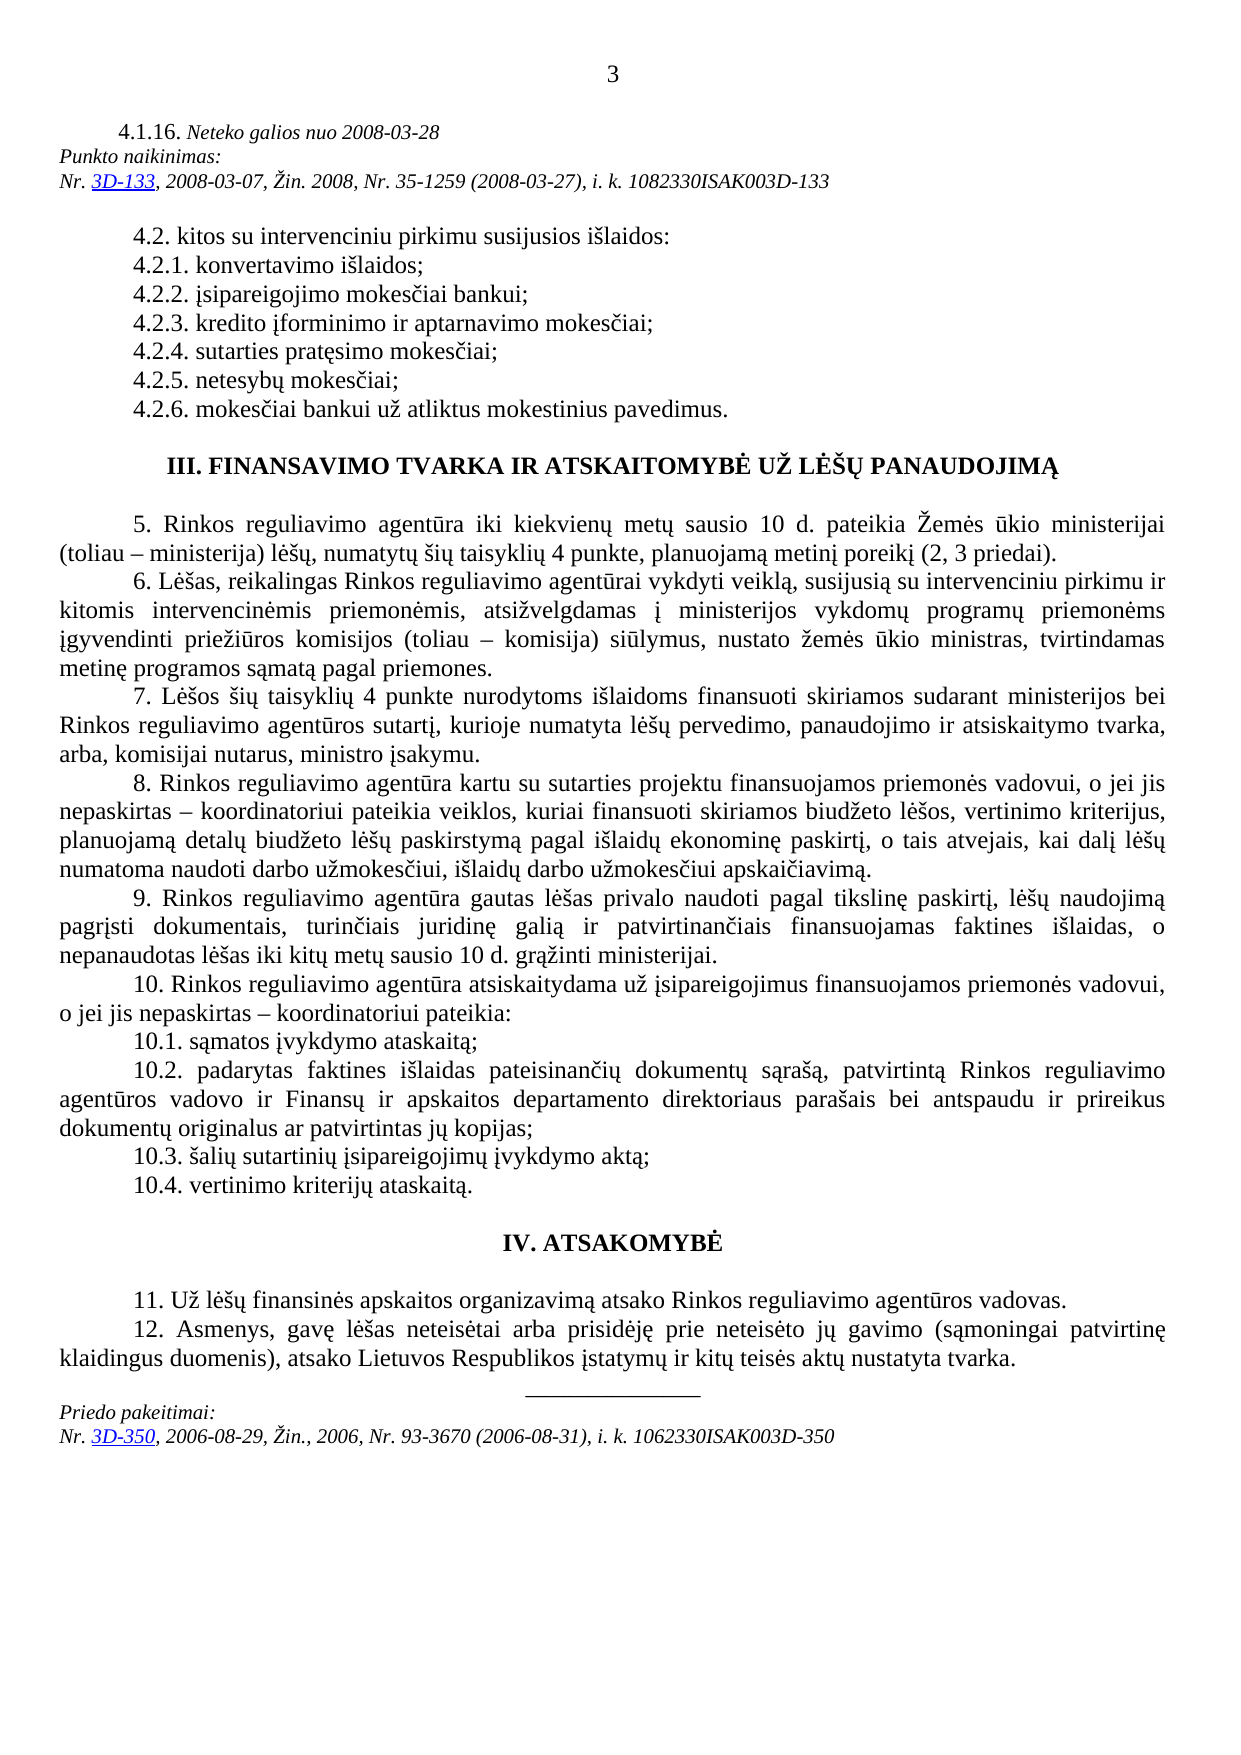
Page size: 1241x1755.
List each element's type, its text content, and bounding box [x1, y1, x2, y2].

text 4.2.6. mokesčiai bankui už atliktus mokestinius pavedimus. [59, 394, 1167, 423]
text ______________ [59, 1371, 1167, 1400]
text 4.2.1. konvertavimo išlaidos; [59, 250, 1167, 279]
text 4.2. kitos su intervenciniu pirkimu susijusios išlaidos: [59, 221, 1167, 250]
text Nr. 3D-133, 2008-03-07, Žin. 2008, Nr. 35-1259 (2008-03-27), i. k. 1082330ISAK003D-133 [59, 168, 1167, 193]
text 10.2. padarytas faktines išlaidas pateisinančių dokumentų sąrašą, patvirtintą Rinkos reguliavimo agentūros vadovo ir Finansų ir apskaitos departamento direktoriaus parašais bei antspaudu ir prireikus dokumentų originalus ar patvirtintas jų kopijas; [59, 1055, 1167, 1141]
text 8. Rinkos reguliavimo agentūra kartu su sutarties projektu finansuojamos priemonės vadovui, o jei jis nepaskirtas – koordinatoriui pateikia veiklos, kuriai finansuoti skiriamos biudžeto lėšos, vertinimo kriterijus, planuojamą detalų biudžeto lėšų paskirstymą pagal išlaidų ekonominę paskirtį, o tais atvejais, kai dalį lėšų numatoma naudoti darbo užmokesčiui, išlaidų darbo užmokesčiui apskaičiavimą. [59, 768, 1167, 883]
text Punkto naikinimas: [59, 144, 1167, 168]
text 7. Lėšos šių taisyklių 4 punkte nurodytoms išlaidoms finansuoti skiriamos sudarant ministerijos bei Rinkos reguliavimo agentūros sutartį, kurioje numatyta lėšų pervedimo, panaudojimo ir atsiskaitymo tvarka, arba, komisijai nutarus, ministro įsakymu. [59, 681, 1167, 768]
text 11. Už lėšų finansinės apskaitos organizavimą atsako Rinkos reguliavimo agentūros vadovas. [59, 1285, 1167, 1314]
text 9. Rinkos reguliavimo agentūra gautas lėšas privalo naudoti pagal tikslinę paskirtį, lėšų naudojimą pagrįsti dokumentais, turinčiais juridinę galią ir patvirtinančiais finansuojamas faktines išlaidas, o nepanaudotas lėšas iki kitų metų sausio 10 d. grąžinti ministerijai. [59, 883, 1167, 969]
text 10.3. šalių sutartinių įsipareigojimų įvykdymo aktą; [59, 1141, 1167, 1170]
text 4.2.3. kredito įforminimo ir aptarnavimo mokesčiai; [59, 308, 1167, 336]
text 12. Asmenys, gavę lėšas neteisėtai arba prisidėję prie neteisėto jų gavimo (sąmoningai patvirtinę klaidingus duomenis), atsako Lietuvos Respublikos įstatymų ir kitų teisės aktų nustatyta tvarka. [59, 1314, 1167, 1371]
text Priedo pakeitimai: [59, 1400, 1167, 1424]
text Nr. 3D-350, 2006-08-29, Žin., 2006, Nr. 93-3670 (2006-08-31), i. k. 1062330ISAK003D-350 [59, 1424, 1167, 1448]
text 5. Rinkos reguliavimo agentūra iki kiekvienų metų sausio 10 d. pateikia Žemės ūkio ministerijai (toliau – ministerija) lėšų, numatytų šių taisyklių 4 punkte, planuojamą metinį poreikį (2, 3 priedai). [59, 509, 1167, 566]
text 6. Lėšas, reikalingas Rinkos reguliavimo agentūrai vykdyti veiklą, susijusią su intervenciniu pirkimu ir kitomis intervencinėmis priemonėmis, atsižvelgdamas į ministerijos vykdomų programų priemonėms įgyvendinti priežiūros komisijos (toliau – komisija) siūlymus, nustato žemės ūkio ministras, tvirtindamas metinę programos sąmatą pagal priemones. [59, 566, 1167, 681]
text 10.4. vertinimo kriterijų ataskaitą. [59, 1170, 1167, 1199]
text 10.1. sąmatos įvykdymo ataskaitą; [59, 1026, 1167, 1055]
text 4.1.16. Neteko galios nuo 2008-03-28 [59, 118, 1167, 144]
text IV. ATSAKOMYBĖ [59, 1228, 1167, 1256]
text III. FINANSAVIMO TVARKA IR ATSKAITOMYBĖ UŽ LĖŠŲ PANAUDOJIMĄ [59, 451, 1167, 480]
text 4.2.5. netesybų mokesčiai; [59, 365, 1167, 394]
text 4.2.4. sutarties pratęsimo mokesčiai; [59, 336, 1167, 365]
text 10. Rinkos reguliavimo agentūra atsiskaitydama už įsipareigojimus finansuojamos priemonės vadovui, o jei jis nepaskirtas – koordinatoriui pateikia: [59, 969, 1167, 1026]
text 4.2.2. įsipareigojimo mokesčiai bankui; [59, 279, 1167, 308]
